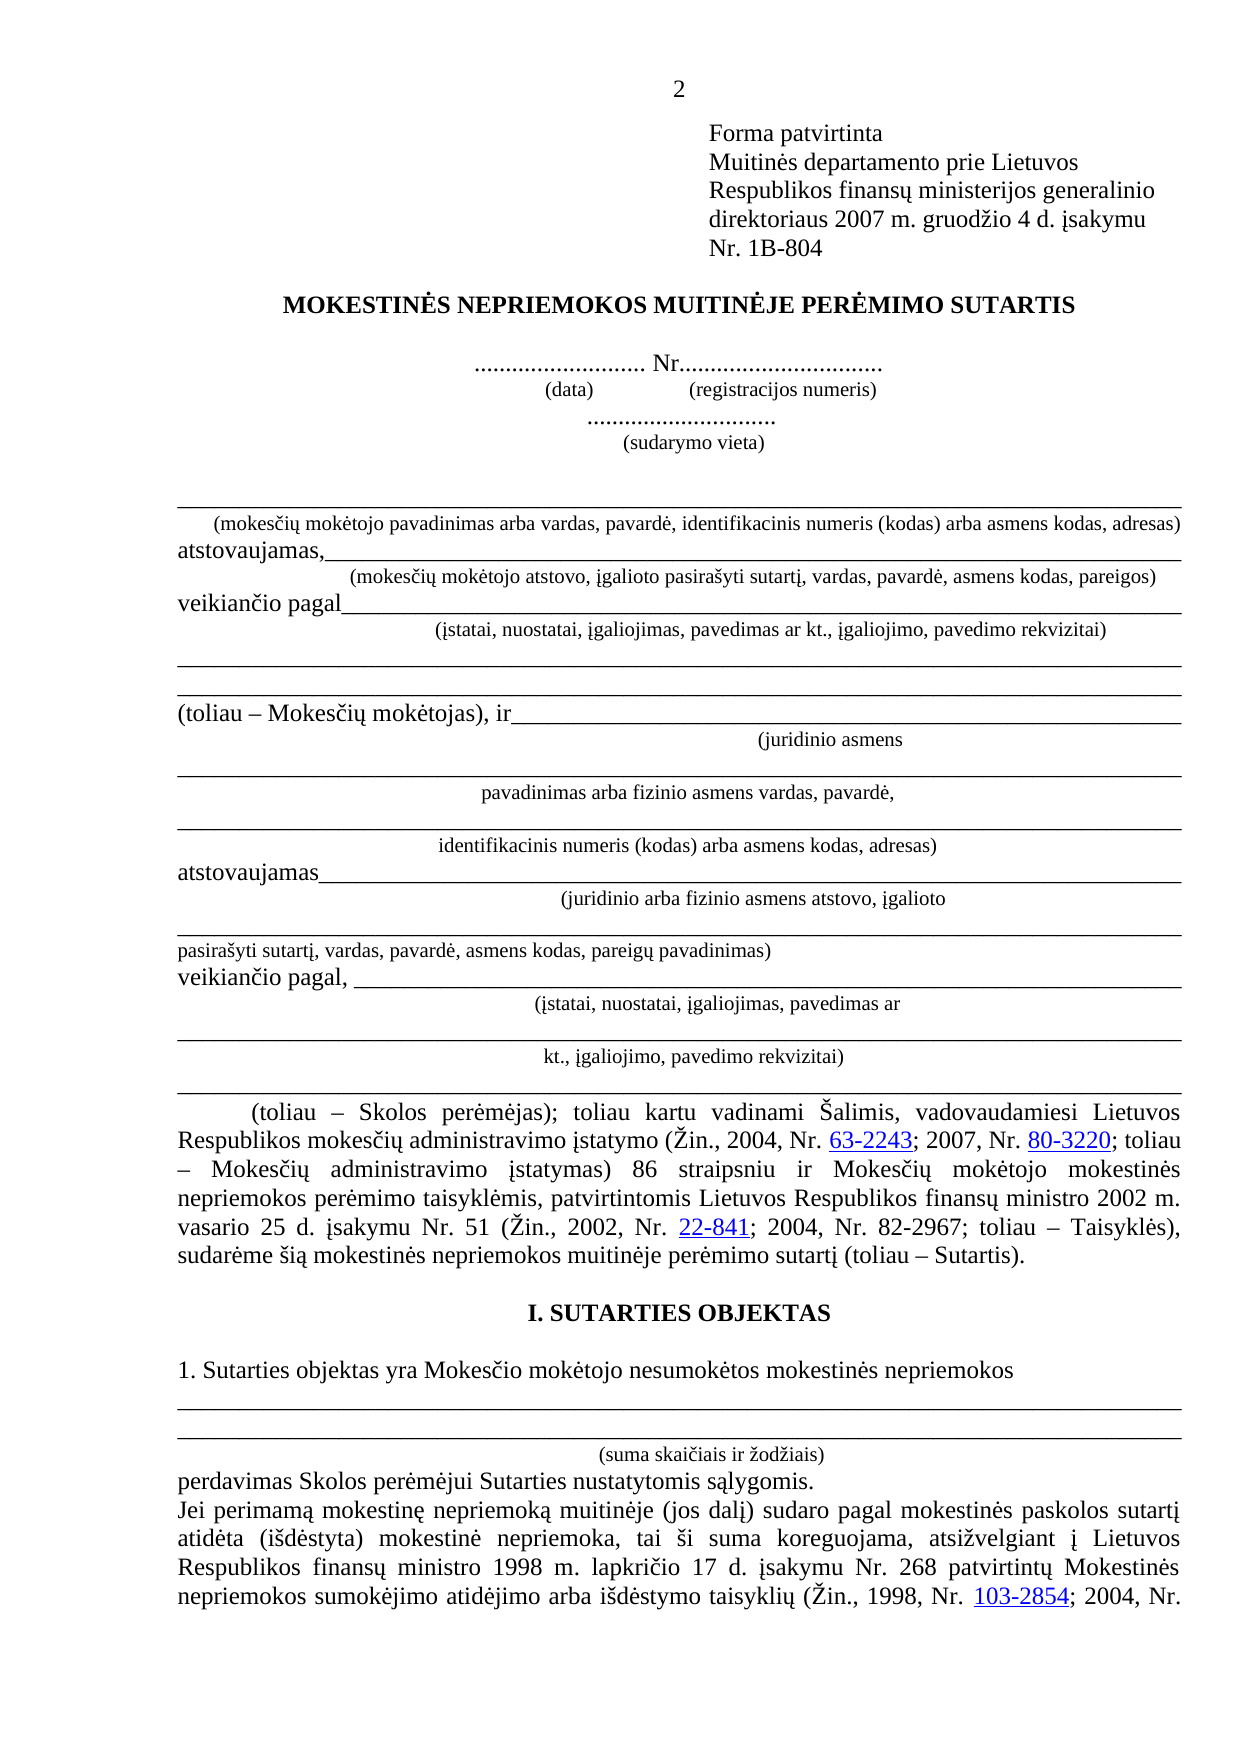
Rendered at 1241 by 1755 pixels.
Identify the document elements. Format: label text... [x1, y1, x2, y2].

text Forma patvirtinta [709, 118, 1181, 147]
text _ [177, 482, 1181, 507]
text Muitinės departamento prie Lietuvos [177, 147, 1181, 176]
text (mokesčių mokėtojo pavadinimas arba vardas, pavardė, identifikacinis numeris (kodas) arba asmens kodas, adresas) [177, 511, 1181, 535]
text _ [177, 670, 1181, 695]
text (toliau – Skolos perėmėjas); toliau kartu vadinami Šalimis, vadovaudamiesi Lietuvos Respublikos mokesčių administravimo įstatymo (Žin., 2004, Nr. 63-2243; 2007, Nr. 80-3220; toliau – Mokesčių administravimo įstatymas) 86 straipsniu ir Mokesčių mokėtojo mokestinės nepriemokos perėmimo taisyklėmis, patvirtintomis Lietuvos Respublikos finansų ministro 2002 m. vasario 25 d. įsakymu Nr. 51 (Žin., 2002, Nr. 22-841; 2004, Nr. 82-2967; toliau – Taisyklės), sudarėme šią mokestinės nepriemokos muitinėje perėmimo sutartį (toliau – Sutartis). [177, 1097, 1181, 1269]
text _ [177, 910, 1181, 935]
text Jei perimamą mokestinę nepriemoką muitinėje (jos dalį) sudaro pagal mokestinės paskolos sutartį atidėta (išdėstyta) mokestinė nepriemoka, tai ši suma koreguojama, atsižvelgiant į Lietuvos Respublikos finansų ministro 1998 m. lapkričio 17 d. įsakymu Nr. 268 patvirtintų Mokestinės nepriemokos sumokėjimo atidėjimo arba išdėstymo taisyklių (Žin., 1998, Nr. 103-2854; 2004, Nr. [177, 1495, 1181, 1610]
text 1. Sutarties objektas yra Mokesčio mokėtojo nesumokėtos mokestinės nepriemokos [177, 1356, 1181, 1384]
text (data) (registracijos numeris) [177, 377, 1181, 401]
text _ [177, 1068, 1181, 1093]
text perdavimas Skolos perėmėjui Sutarties nustatytomis sąlygomis. [177, 1466, 1181, 1495]
text _ [177, 751, 1181, 776]
text Respublikos finansų ministerijos generalinio [177, 176, 1181, 204]
text (įstatai, nuostatai, įgaliojimas, pavedimas ar [177, 991, 1181, 1015]
text (mokesčių mokėtojo atstovo, įgalioto pasirašyti sutartį, vardas, pavardė, asmens kodas, pareigos) [177, 564, 1181, 588]
text atstovaujamas, [177, 535, 1181, 564]
text MOKESTINĖS NEPRIEMOKOS MUITINĖJE PERĖMIMO SUTARTIS [177, 291, 1181, 319]
text veikiančio pagal [177, 588, 1181, 617]
text _ [177, 641, 1181, 666]
text identifikacinis numeris (kodas) arba asmens kodas, adresas) [177, 833, 1181, 857]
text _ [177, 1413, 1181, 1438]
text pavadinimas arba fizinio asmens vardas, pavardė, [177, 780, 1181, 804]
text (sudarymo vieta) [177, 430, 1181, 454]
text atstovaujamas [177, 857, 1181, 886]
text (suma skaičiais ir žodžiais) [177, 1442, 1181, 1466]
text veikiančio pagal, [177, 962, 1181, 991]
text kt., įgaliojimo, pavedimo rekvizitai) [177, 1044, 1181, 1068]
text (juridinio arba fizinio asmens atstovo, įgalioto [177, 886, 1181, 910]
text _ [177, 1015, 1181, 1040]
text direktoriaus 2007 m. gruodžio 4 d. įsakymu [177, 204, 1181, 233]
text _ [177, 804, 1181, 829]
text Nr. [177, 348, 1181, 377]
text I. SUTARTIES OBJEKTAS [177, 1298, 1181, 1327]
text (įstatai, nuostatai, įgaliojimas, pavedimas ar kt., įgaliojimo, pavedimo rekvizitai) [177, 617, 1181, 641]
text pasirašyti sutartį, vardas, pavardė, asmens kodas, pareigų pavadinimas) [177, 938, 1181, 962]
text Nr. 1B-804 [177, 233, 1181, 262]
text (toliau – Mokesčių mokėtojas), ir [177, 698, 1181, 727]
text _ [177, 1384, 1181, 1409]
text (juridinio asmens [177, 727, 1181, 751]
